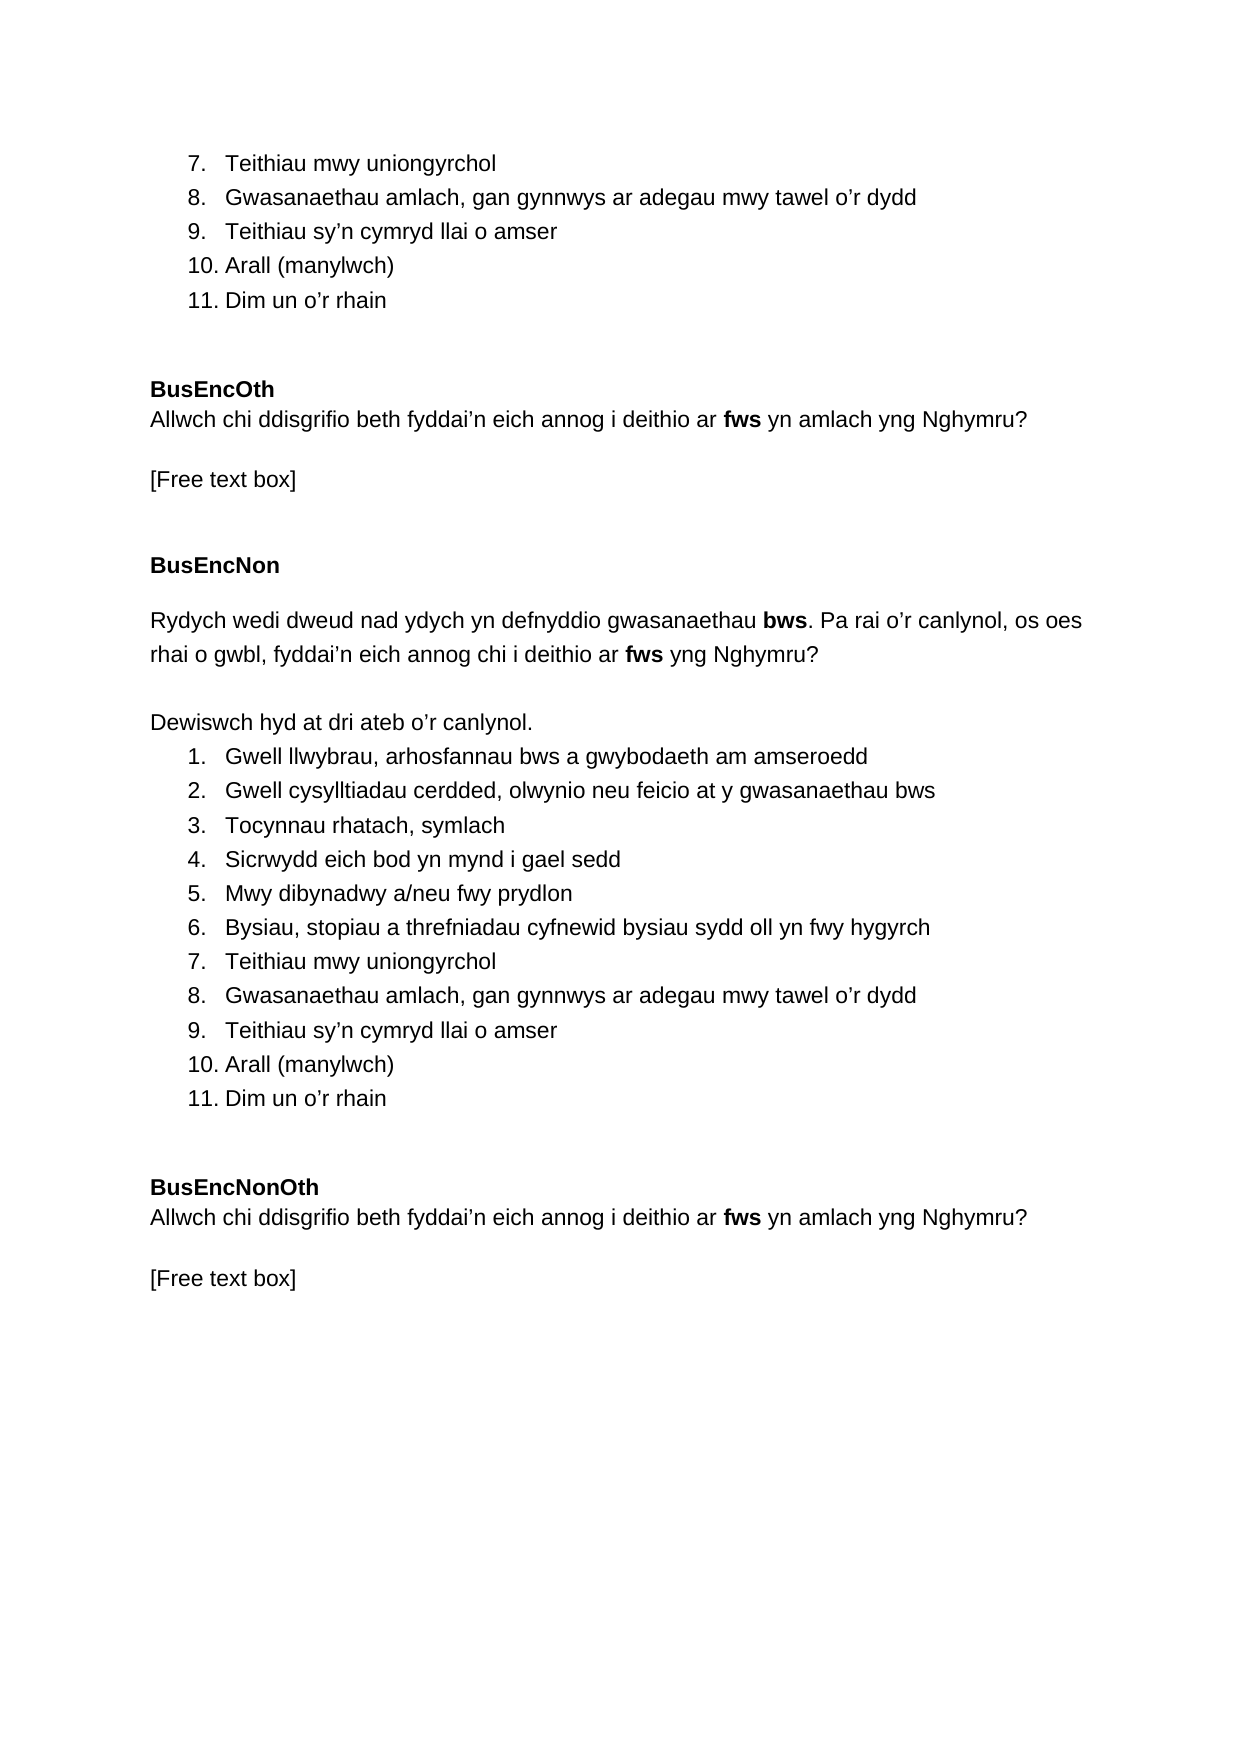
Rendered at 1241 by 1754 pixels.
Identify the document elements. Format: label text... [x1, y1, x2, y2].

list Dim un o’r rhain [187, 287, 1090, 313]
list Gwasanaethau amlach, gan gynnwys ar adegau mwy tawel o’r dydd [187, 982, 1090, 1009]
list Arall (manylwch) [187, 252, 1090, 279]
list Teithiau mwy uniongyrchol [187, 948, 1090, 975]
list Sicrwydd eich bod yn mynd i gael sedd [187, 846, 1090, 872]
list Tocynnau rhatach, symlach [187, 812, 1090, 838]
list Teithiau mwy uniongyrchol [187, 150, 1090, 176]
text Allwch chi ddisgrifio beth fyddai’n eich annog i deithio ar fws yn amlach yng Nghymru? [150, 1204, 1090, 1231]
list Bysiau, stopiau a threfniadau cyfnewid bysiau sydd oll yn fwy hygyrch [187, 914, 1090, 941]
text Allwch chi ddisgrifio beth fyddai’n eich annog i deithio ar fws yn amlach yng Nghymru? [150, 406, 1090, 432]
list Gwell llwybrau, arhosfannau bws a gwybodaeth am amseroedd [187, 743, 1090, 770]
text BusEncOth [150, 376, 1090, 402]
text BusEncNon [150, 552, 1090, 578]
list Teithiau sy’n cymryd llai o amser [187, 218, 1090, 245]
list Mwy dibynadwy a/neu fwy prydlon [187, 880, 1090, 906]
text BusEncNonOth [150, 1174, 1090, 1201]
list Dim un o’r rhain [187, 1085, 1090, 1111]
list Teithiau sy’n cymryd llai o amser [187, 1017, 1090, 1043]
list Arall (manylwch) [187, 1051, 1090, 1077]
text [Free text box] [150, 466, 1090, 493]
text Dewiswch hyd at dri ateb o’r canlynol. [150, 709, 1090, 736]
text Rydych wedi dweud nad ydych yn defnyddio gwasanaethau bws. Pa rai o’r canlynol, os oes rhai o gwbl, fyddai’n eich annog chi i deithio ar fws yng Nghymru? [150, 607, 1090, 667]
list Gwasanaethau amlach, gan gynnwys ar adegau mwy tawel o’r dydd [187, 184, 1090, 211]
list Gwell cysylltiadau cerdded, olwynio neu feicio at y gwasanaethau bws [187, 777, 1090, 804]
text [Free text box] [150, 1265, 1090, 1291]
